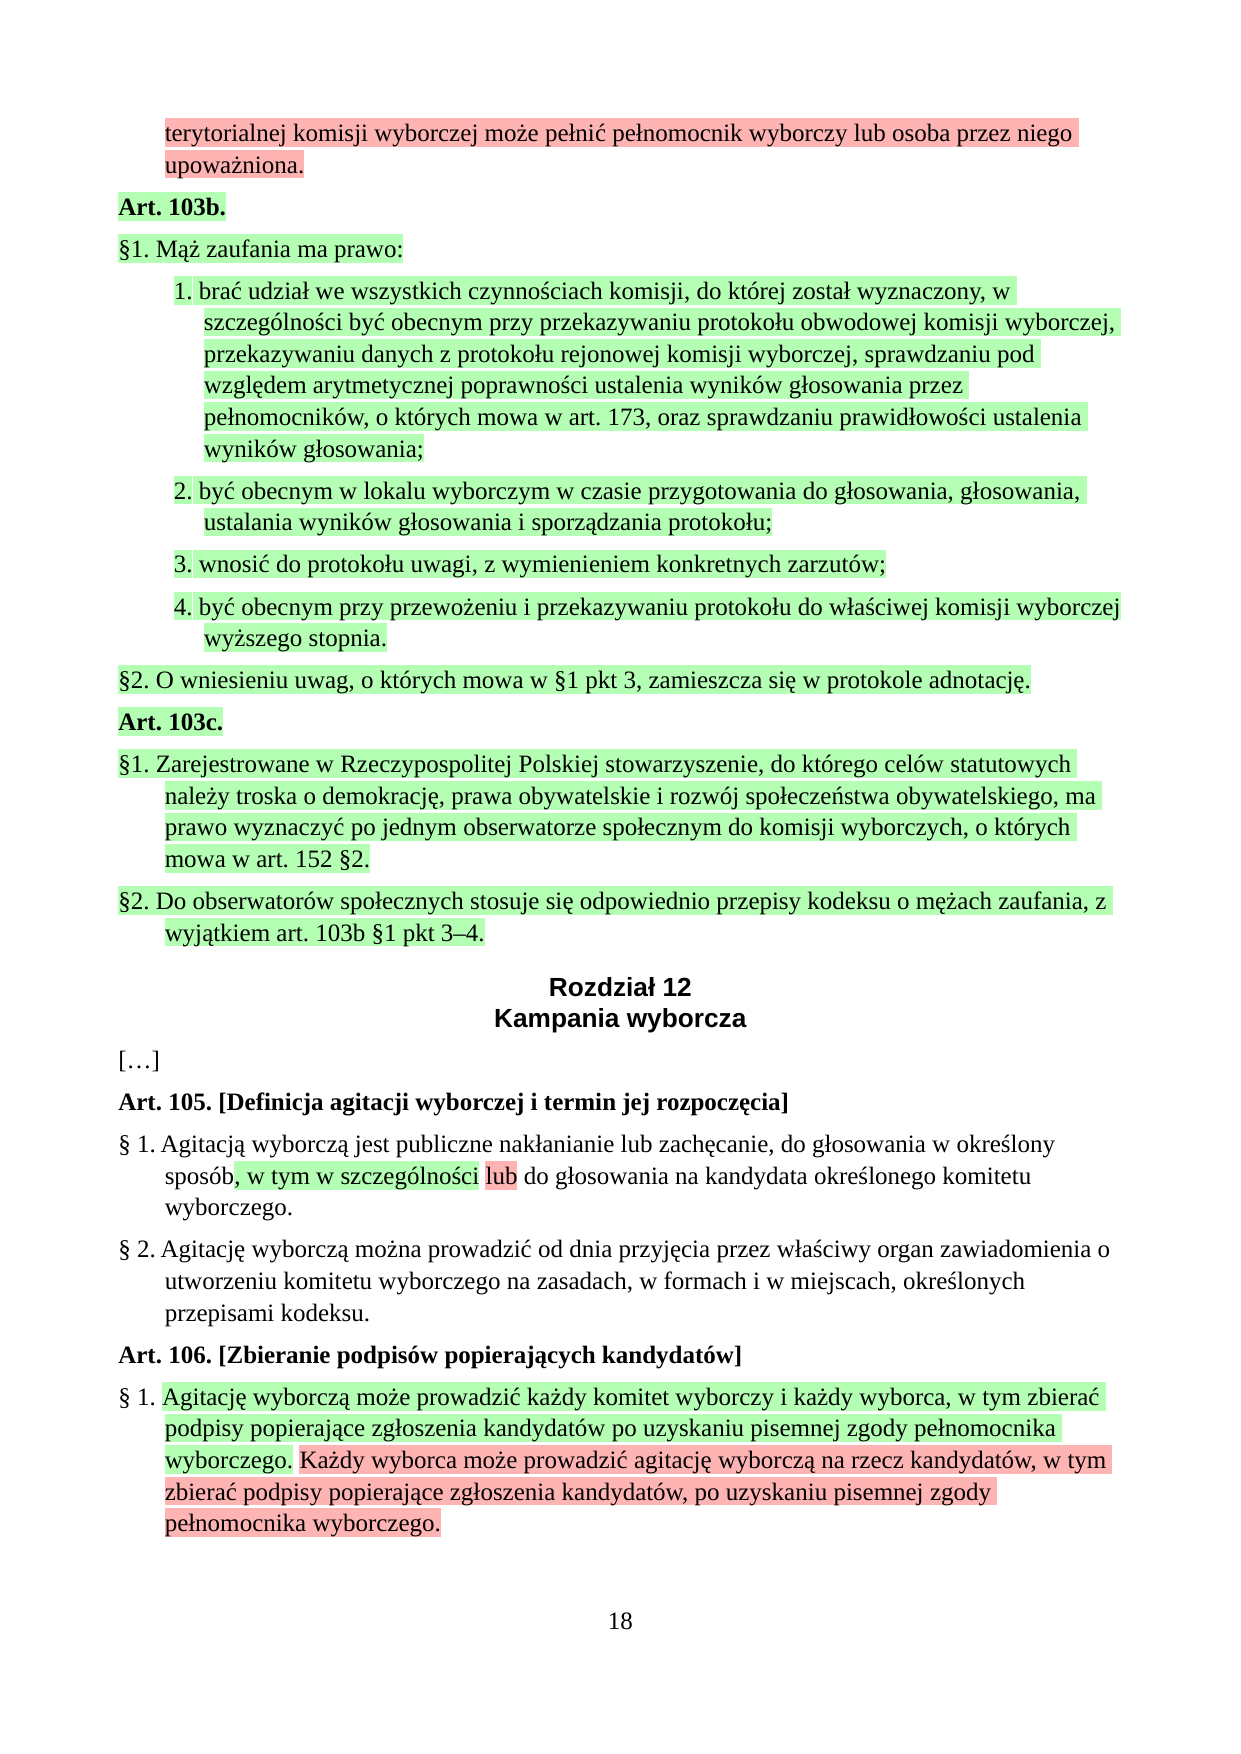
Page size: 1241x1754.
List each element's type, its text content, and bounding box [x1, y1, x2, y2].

text Art. 105. [Definicja agitacji wyborczej i termin jej rozpoczęcia] [118, 1087, 1122, 1116]
text Art. 103c. [118, 707, 1122, 736]
text §1. Zarejestrowane w Rzeczypospolitej Polskiej stowarzyszenie, do którego celów statutowych należy troska o demokrację, prawa obywatelskie i rozwój społeczeństwa obywatelskiego, ma prawo wyznaczyć po jednym obserwatorze społecznym do komisji wyborczych, o których mowa w art. 152 §2. [118, 749, 1122, 873]
text 4. być obecnym przy przewożeniu i przekazywaniu protokołu do właściwej komisji wyborczej wyższego stopnia. [174, 592, 1122, 652]
text §2. Do obserwatorów społecznych stosuje się odpowiednio przepisy kodeksu o mężach zaufania, z wyjątkiem art. 103b §1 pkt 3–4. [118, 886, 1122, 946]
text 3. wnosić do protokołu uwagi, z wymienieniem konkretnych zarzutów; [174, 549, 1122, 578]
text § 1. Agitacją wyborczą jest publiczne nakłanianie lub zachęcanie, do głosowania w określony sposób, w tym w szczególności lub do głosowania na kandydata określonego komitetu wyborczego. [118, 1129, 1122, 1221]
text Art. 106. [Zbieranie podpisów popierających kandydatów] [118, 1340, 1122, 1368]
text […] [118, 1045, 1122, 1074]
text § 1. Agitację wyborczą może prowadzić każdy komitet wyborczy i każdy wyborca, w tym zbierać podpisy popierające zgłoszenia kandydatów po uzyskaniu pisemnej zgody pełnomocnika wyborczego. Każdy wyborca może prowadzić agitację wyborczą na rzecz kandydatów, w tym zbierać podpisy popierające zgłoszenia kandydatów, po uzyskaniu pisemnej zgody pełnomocnika wyborczego. [118, 1382, 1122, 1537]
text terytorialnej komisji wyborczej może pełnić pełnomocnik wyborczy lub osoba przez niego upoważniona. [118, 118, 1122, 178]
text Art. 103b. [118, 192, 1122, 221]
subtitle Rozdział 12 Kampania wyborcza [118, 972, 1122, 1033]
text §1. Mąż zaufania ma prawo: [118, 234, 1122, 263]
text 2. być obecnym w lokalu wyborczym w czasie przygotowania do głosowania, głosowania, ustalania wyników głosowania i sporządzania protokołu; [174, 476, 1122, 536]
text §2. O wniesieniu uwag, o których mowa w §1 pkt 3, zamieszcza się w protokole adnotację. [118, 665, 1122, 694]
text 1. brać udział we wszystkich czynnościach komisji, do której został wyznaczony, w szczególności być obecnym przy przekazywaniu protokołu obwodowej komisji wyborczej, przekazywaniu danych z protokołu rejonowej komisji wyborczej, sprawdzaniu pod względem arytmetycznej poprawności ustalenia wyników głosowania przez pełnomocników, o których mowa w art. 173, oraz sprawdzaniu prawidłowości ustalenia wyników głosowania; [174, 276, 1122, 462]
text § 2. Agitację wyborczą można prowadzić od dnia przyjęcia przez właściwy organ zawiadomienia o utworzeniu komitetu wyborczego na zasadach, w formach i w miejscach, określonych przepisami kodeksu. [118, 1234, 1122, 1326]
